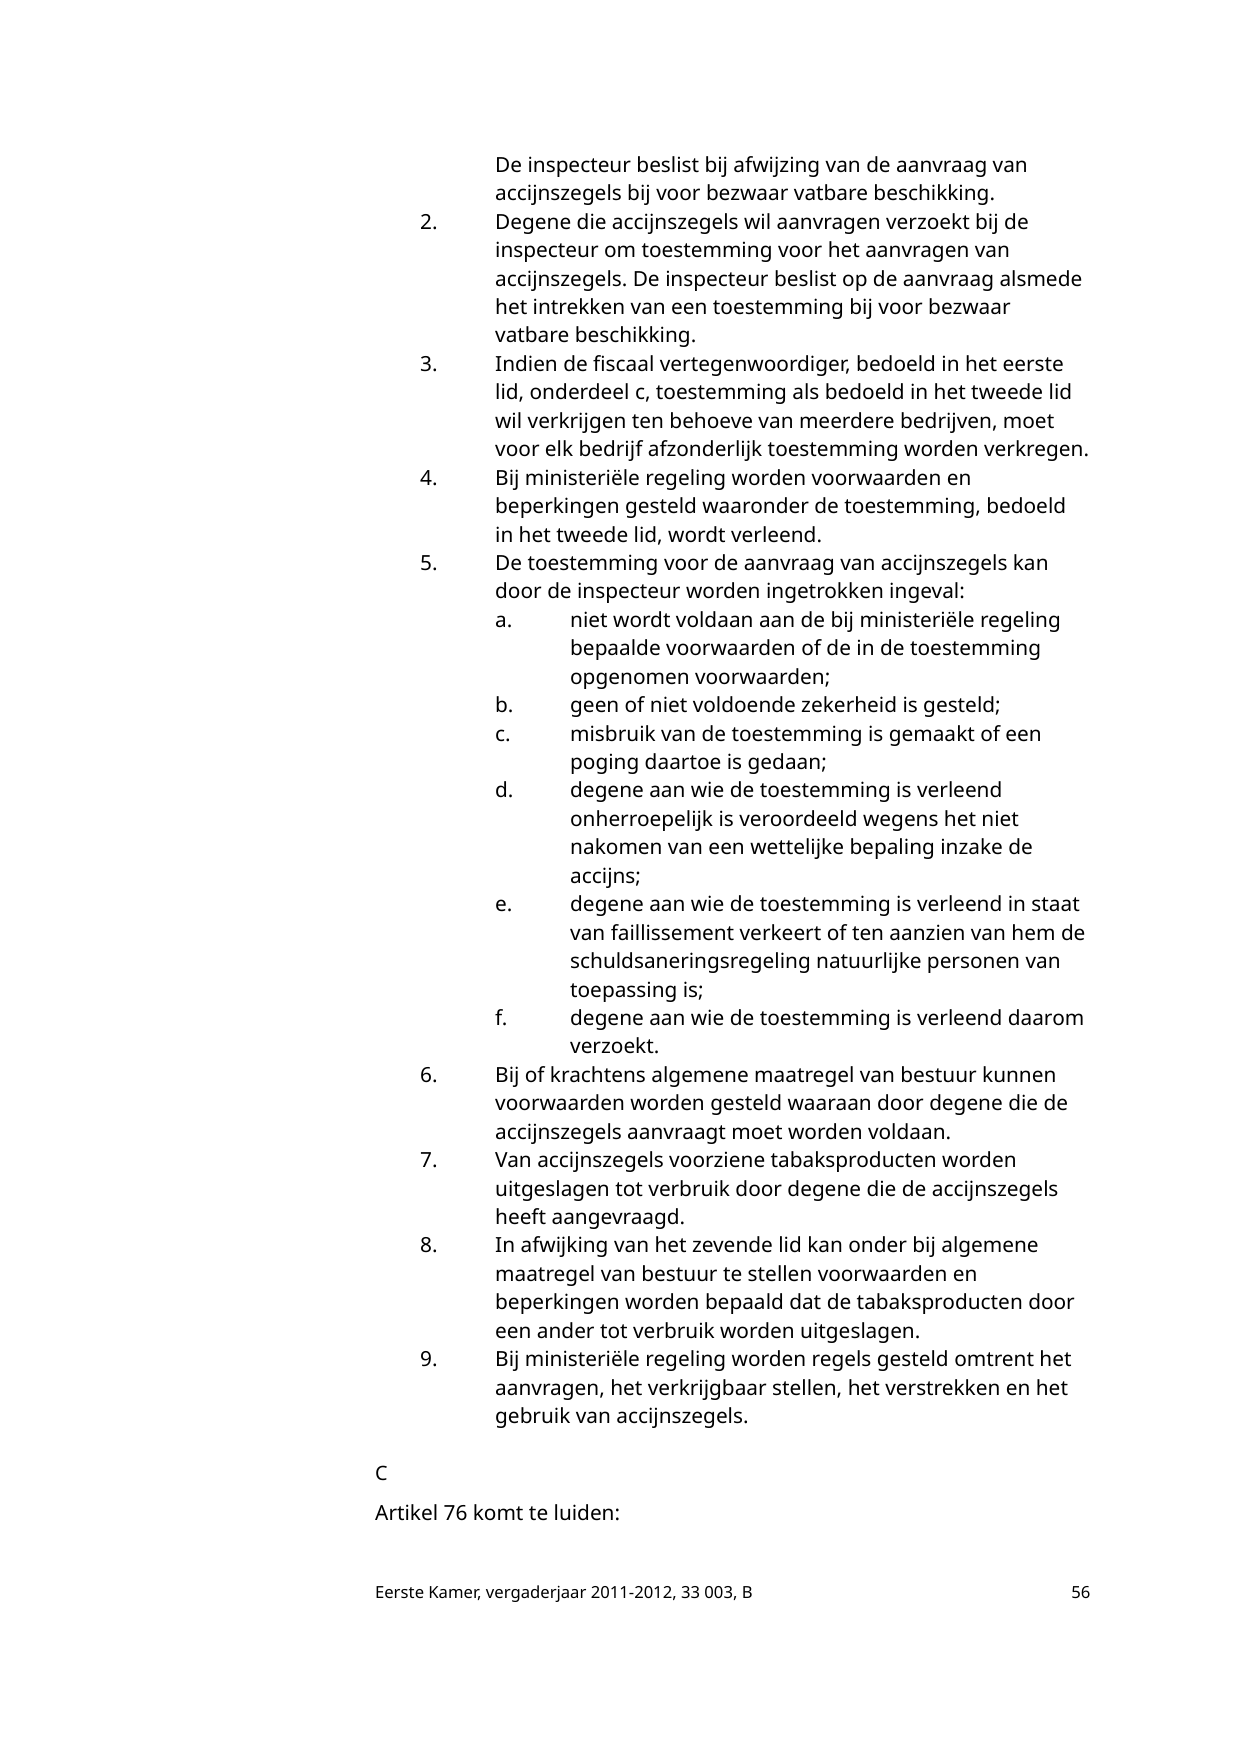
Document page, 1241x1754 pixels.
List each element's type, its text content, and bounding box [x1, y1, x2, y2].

text C [375, 1460, 1090, 1487]
text Artikel 76 komt te luiden: [375, 1498, 1090, 1527]
list Bij ministeriële regeling worden regels gesteld omtrent het aanvragen, het verkrijgbaar stellen, het verstrekken en het gebruik van accijnszegels. [420, 1344, 1090, 1430]
list In afwijking van het zevende lid kan onder bij algemene maatregel van bestuur te stellen voorwaarden en beperkingen worden bepaald dat de tabaksproducten door een ander tot verbruik worden uitgeslagen. [420, 1231, 1090, 1344]
list De inspecteur beslist bij afwijzing van de aanvraag van accijnszegels bij voor bezwaar vatbare beschikking. [420, 150, 1090, 207]
list Degene die accijnszegels wil aanvragen verzoekt bij de inspecteur om toestemming voor het aanvragen van accijnszegels. De inspecteur beslist op de aanvraag alsmede het intrekken van een toestemming bij voor bezwaar vatbare beschikking. [420, 207, 1090, 349]
list De toestemming voor de aanvraag van accijnszegels kan door de inspecteur worden ingetrokken ingeval: [420, 548, 1090, 605]
list Van accijnszegels voorziene tabaksproducten worden uitgeslagen tot verbruik door degene die de accijnszegels heeft aangevraagd. [420, 1145, 1090, 1231]
list degene aan wie de toestemming is verleend onherroepelijk is veroordeeld wegens het niet nakomen van een wettelijke bepaling inzake de accijns; [495, 776, 1090, 889]
list misbruik van de toestemming is gemaakt of een poging daartoe is gedaan; [495, 719, 1090, 776]
list Bij of krachtens algemene maatregel van bestuur kunnen voorwaarden worden gesteld waaraan door degene die de accijnszegels aanvraagt moet worden voldaan. [420, 1060, 1090, 1145]
list degene aan wie de toestemming is verleend in staat van faillissement verkeert of ten aanzien van hem de schuldsaneringsregeling natuurlijke personen van toepassing is; [495, 889, 1090, 1003]
list degene aan wie de toestemming is verleend daarom verzoekt. [495, 1003, 1090, 1060]
list Bij ministeriële regeling worden voorwaarden en beperkingen gesteld waaronder de toestemming, bedoeld in het tweede lid, wordt verleend. [420, 463, 1090, 548]
list niet wordt voldaan aan de bij ministeriële regeling bepaalde voorwaarden of de in de toestemming opgenomen voorwaarden; [495, 605, 1090, 690]
list geen of niet voldoende zekerheid is gesteld; [495, 690, 1090, 719]
list Indien de fiscaal vertegenwoordiger, bedoeld in het eerste lid, onderdeel c, toestemming als bedoeld in het tweede lid wil verkrijgen ten behoeve van meerdere bedrijven, moet voor elk bedrijf afzonderlijk toestemming worden verkregen. [420, 349, 1090, 463]
